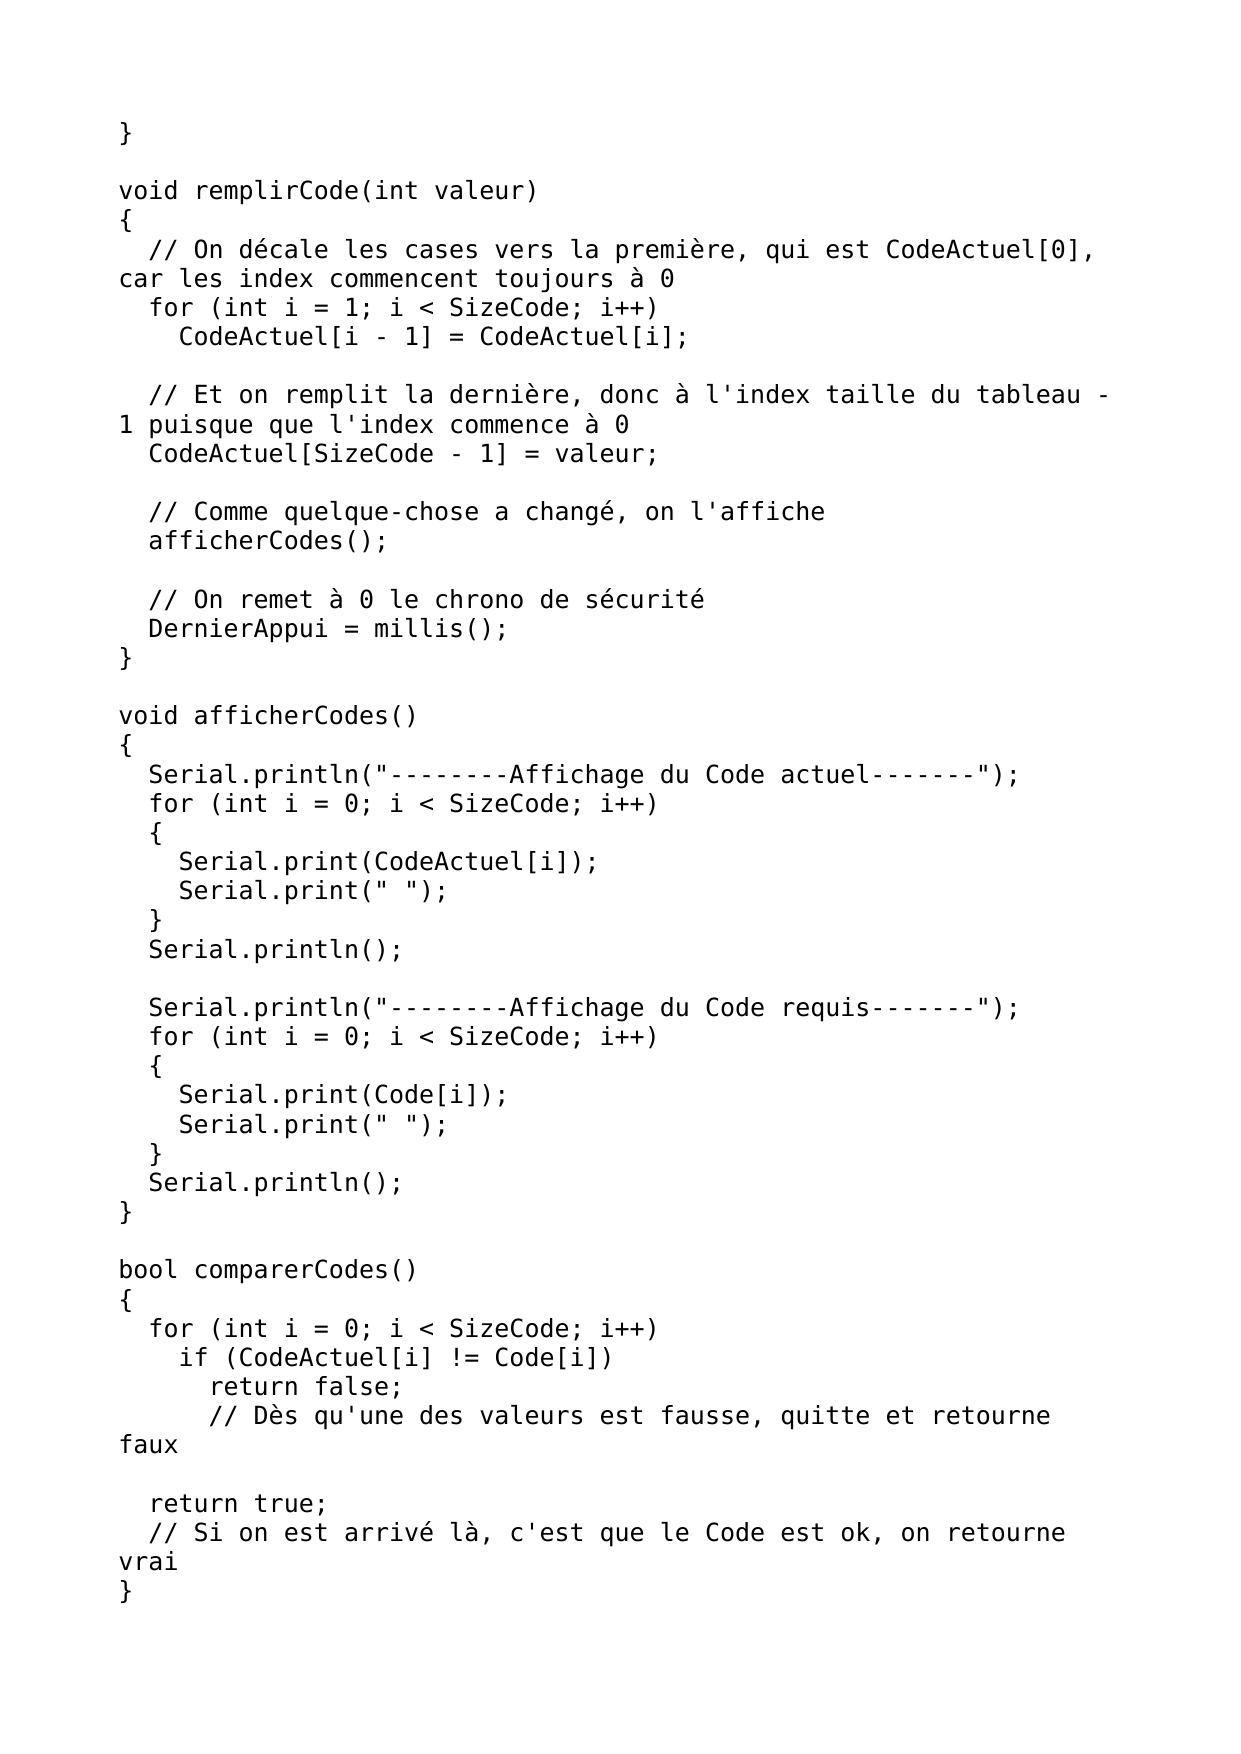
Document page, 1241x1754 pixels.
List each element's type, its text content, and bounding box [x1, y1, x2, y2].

text } void remplirCode(int valeur) { // On décale les cases vers la première, qui est CodeActuel[0], car les index commencent toujours à 0 for (int i = 1; i < SizeCode; i++) CodeActuel[i - 1] = CodeActuel[i]; // Et on remplit la dernière, donc à l'index taille du tableau -1 puisque que l'index commence à 0 CodeActuel[SizeCode - 1] = valeur; // Comme quelque-chose a changé, on l'affiche afficherCodes(); // On remet à 0 le chrono de sécurité DernierAppui = millis(); } void afficherCodes() { Serial.println("--------Affichage du Code actuel-------"); for (int i = 0; i < SizeCode; i++) { Serial.print(CodeActuel[i]); Serial.print(" "); } Serial.println(); Serial.println("--------Affichage du Code requis-------"); for (int i = 0; i < SizeCode; i++) { Serial.print(Code[i]); Serial.print(" "); } Serial.println(); } bool comparerCodes() { for (int i = 0; i < SizeCode; i++) if (CodeActuel[i] != Code[i]) return false; // Dès qu'une des valeurs est fausse, quitte et retourne faux return true; // Si on est arrivé là, c'est que le Code est ok, on retourne vrai } [118, 118, 1122, 1635]
